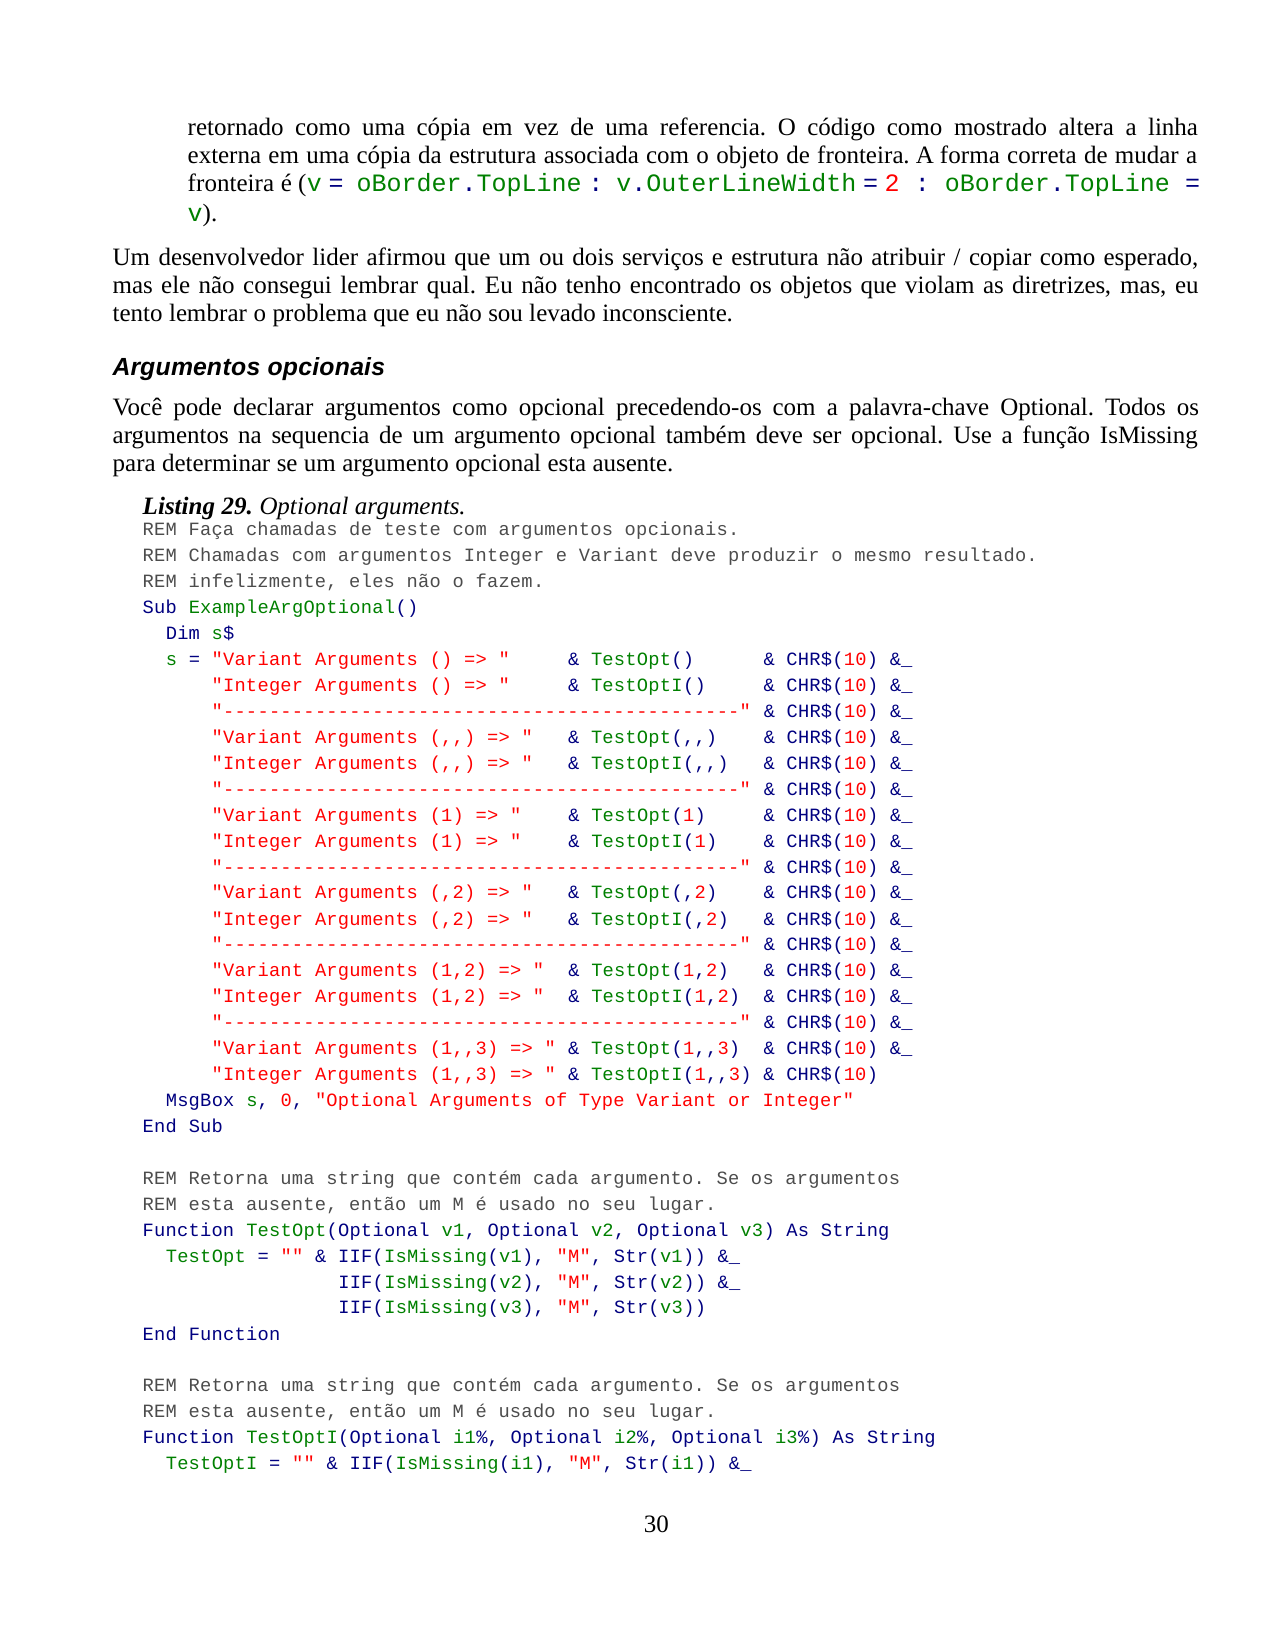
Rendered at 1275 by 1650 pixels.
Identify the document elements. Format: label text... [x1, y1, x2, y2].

text Um desenvolvedor lider afirmou que um ou dois serviços e estrutura não atribuir / copiar como esperado, mas ele não consegui lembrar qual. Eu não tenho encontrado os objetos que violam as diretrizes, mas, eu tento lembrar o problema que eu não sou levado inconsciente. [112, 243, 1200, 327]
text Function TestOptI(Optional i1%, Optional i2%, Optional i3%) As String [142, 1428, 1200, 1449]
text "Integer Arguments (,,) => " & TestOptI(,,) & CHR$(10) &_ [142, 753, 1200, 775]
text "---------------------------------------------" & CHR$(10) &_ [142, 779, 1200, 801]
text MsgBox s, 0, "Optional Arguments of Type Variant or Integer" [142, 1090, 1200, 1112]
text "Variant Arguments (1) => " & TestOpt(1) & CHR$(10) &_ [142, 805, 1200, 827]
text TestOptI = "" & IIF(IsMissing(i1), "M", Str(i1)) &_ [142, 1453, 1200, 1475]
text "Integer Arguments (,2) => " & TestOptI(,2) & CHR$(10) &_ [142, 909, 1200, 930]
text "---------------------------------------------" & CHR$(10) &_ [142, 1013, 1200, 1034]
list retornado como uma cópia em vez de uma referencia. O código como mostrado altera a linha externa em uma cópia da estrutura associada com o objeto de fronteira. A forma correta de mudar a fronteira é (v = oBorder.TopLine : v.OuterLineWidth = 2 : oBorder.TopLine = v). [150, 112, 1200, 228]
text Você pode declarar argumentos como opcional precedendo-os com a palavra-chave Optional. Todos os argumentos na sequencia de um argumento opcional também deve ser opcional. Use a função IsMissing para determinar se um argumento opcional esta ausente. [112, 393, 1200, 477]
text REM Faça chamadas de teste com argumentos opcionais. [142, 520, 1200, 541]
subtitle Argumentos opcionais [112, 352, 1200, 380]
text REM Retorna uma string que contém cada argumento. Se os argumentos [142, 1168, 1200, 1190]
text "Integer Arguments (1,2) => " & TestOptI(1,2) & CHR$(10) &_ [142, 987, 1200, 1008]
text "Variant Arguments (1,2) => " & TestOpt(1,2) & CHR$(10) &_ [142, 961, 1200, 982]
list Listing 29. Optional arguments. [142, 492, 1200, 520]
text "---------------------------------------------" & CHR$(10) &_ [142, 935, 1200, 956]
text Dim s$ [142, 623, 1200, 645]
text "Variant Arguments (,2) => " & TestOpt(,2) & CHR$(10) &_ [142, 883, 1200, 904]
text IIF(IsMissing(v3), "M", Str(v3)) [142, 1298, 1200, 1319]
text End Sub [142, 1116, 1200, 1138]
text Function TestOpt(Optional v1, Optional v2, Optional v3) As String [142, 1220, 1200, 1242]
text REM esta ausente, então um M é usado no seu lugar. [142, 1402, 1200, 1423]
text "Integer Arguments () => " & TestOptI() & CHR$(10) &_ [142, 675, 1200, 697]
text REM esta ausente, então um M é usado no seu lugar. [142, 1194, 1200, 1216]
text "Variant Arguments (1,,3) => " & TestOpt(1,,3) & CHR$(10) &_ [142, 1038, 1200, 1060]
text REM Retorna uma string que contém cada argumento. Se os argumentos [142, 1376, 1200, 1397]
text End Function [142, 1324, 1200, 1345]
text "---------------------------------------------" & CHR$(10) &_ [142, 857, 1200, 878]
text Sub ExampleArgOptional() [142, 598, 1200, 619]
text "---------------------------------------------" & CHR$(10) &_ [142, 701, 1200, 723]
text "Integer Arguments (1) => " & TestOptI(1) & CHR$(10) &_ [142, 831, 1200, 852]
text s = "Variant Arguments () => " & TestOpt() & CHR$(10) &_ [142, 649, 1200, 671]
text TestOpt = "" & IIF(IsMissing(v1), "M", Str(v1)) &_ [142, 1246, 1200, 1267]
text REM infelizmente, eles não o fazem. [142, 572, 1200, 593]
text REM Chamadas com argumentos Integer e Variant deve produzir o mesmo resultado. [142, 546, 1200, 567]
text IIF(IsMissing(v2), "M", Str(v2)) &_ [142, 1272, 1200, 1293]
text "Integer Arguments (1,,3) => " & TestOptI(1,,3) & CHR$(10) [142, 1064, 1200, 1086]
text "Variant Arguments (,,) => " & TestOpt(,,) & CHR$(10) &_ [142, 727, 1200, 749]
